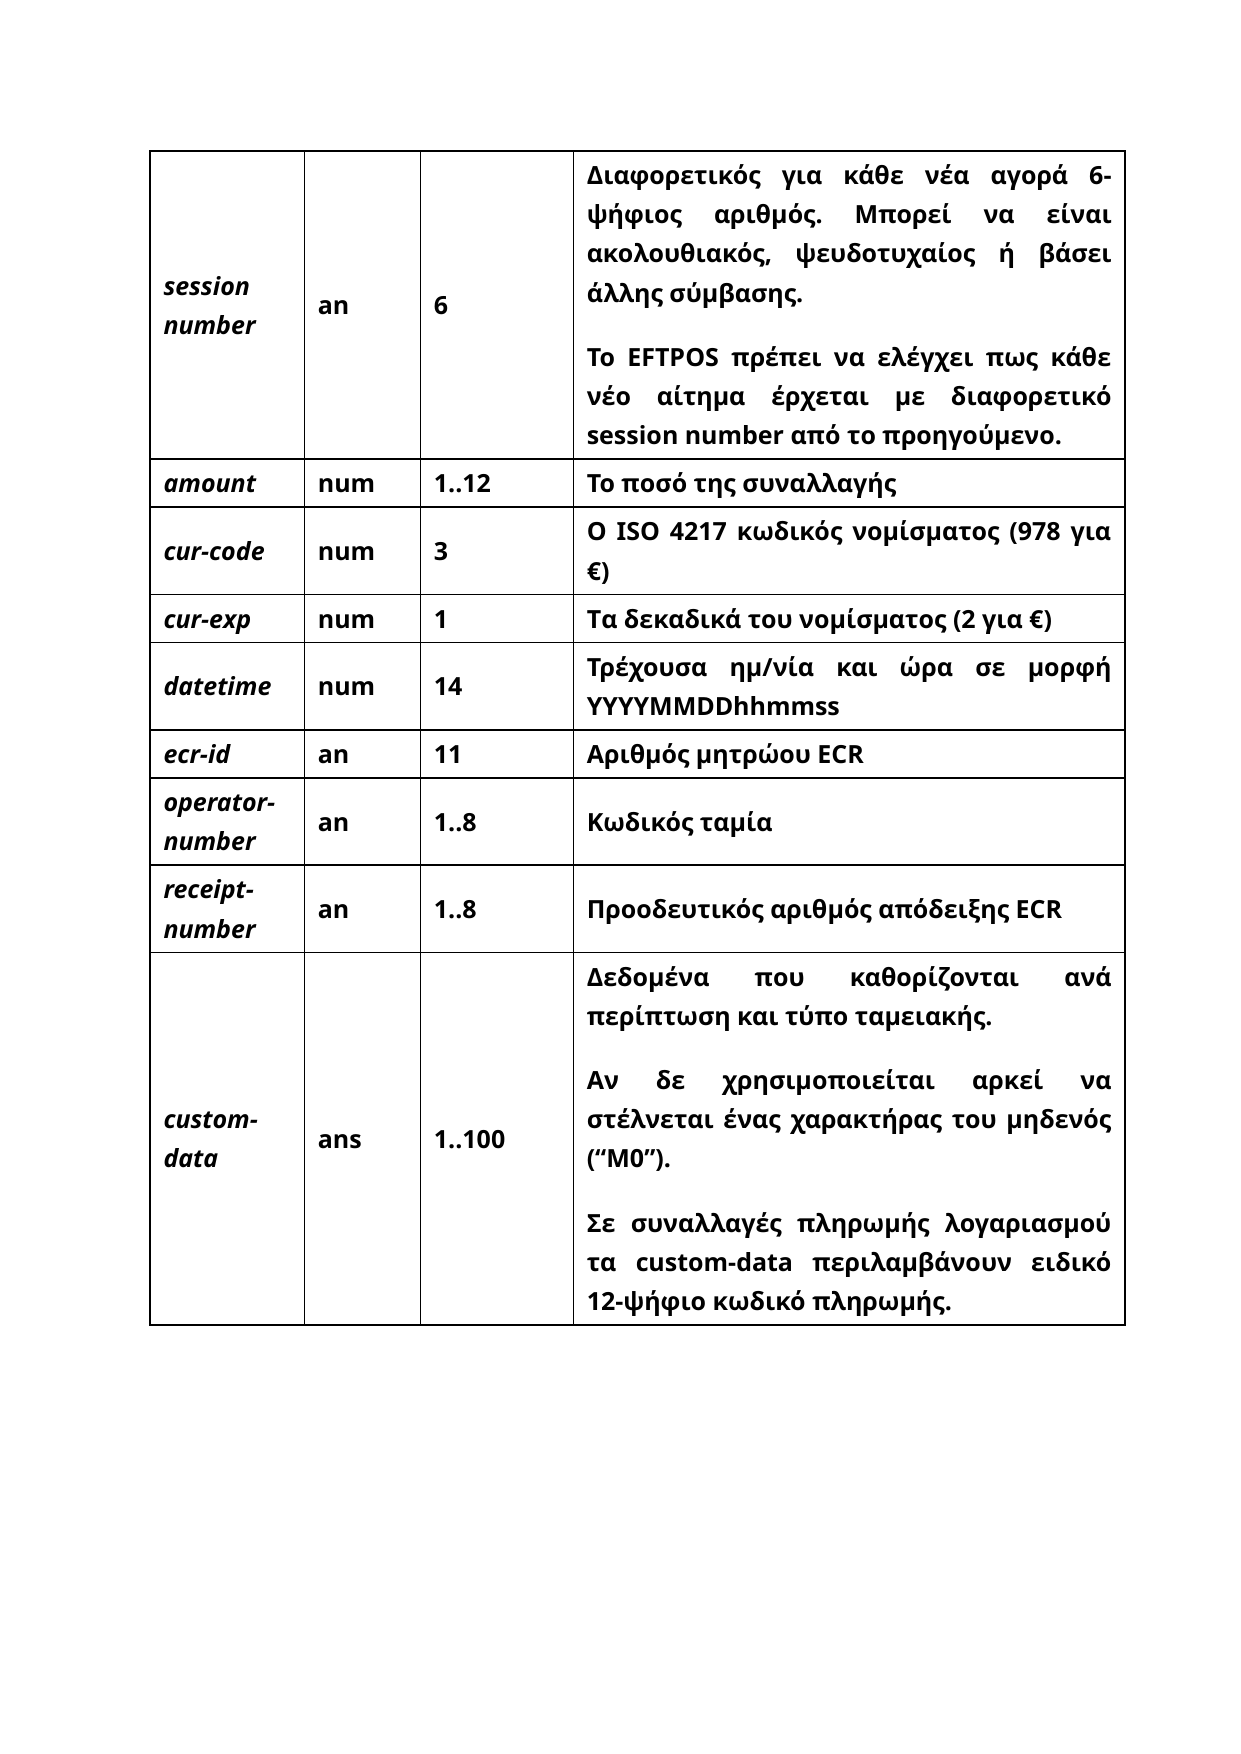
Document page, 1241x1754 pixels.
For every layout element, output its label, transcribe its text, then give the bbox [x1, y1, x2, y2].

table_cell cur-code [151, 508, 304, 593]
table_cell Τρέχουσα ημ/νία και ώρα σε μορφή YYYYMMDDhhmmss [574, 643, 1124, 729]
table_cell num [305, 643, 420, 729]
table_cell Διαφορετικός για κάθε νέα αγορά 6- ψήφιος αριθμός. Μπορεί να είναι ακολουθιακός, ψευδοτυχαίος ή βάσει άλλης σύμβασης. Το EFTPOS πρέπει να ελέγχει πως κάθε νέο αίτημα έρχεται με διαφορετικό session number από το προηγούμενο. [574, 152, 1124, 458]
table_cell Κωδικός ταμία [574, 779, 1124, 864]
table_cell num [305, 460, 420, 506]
table_cell amount [151, 460, 304, 506]
table_cell num [305, 595, 420, 642]
table_cell 11 [421, 731, 573, 777]
table_cell operator-number [151, 779, 304, 864]
table_cell session number [151, 152, 304, 458]
table_cell an [305, 866, 420, 952]
table_cell custom-data [151, 953, 304, 1324]
table_cell 3 [421, 508, 573, 593]
table_cell 1..12 [421, 460, 573, 506]
table_cell ans [305, 953, 420, 1324]
table_cell Tα δεκαδικά του νομίσματος (2 για €) [574, 595, 1124, 642]
table_cell 6 [421, 152, 573, 458]
table_cell Προοδευτικός αριθμός απόδειξης ECR [574, 866, 1124, 952]
table_cell datetime [151, 643, 304, 729]
table_cell num [305, 508, 420, 593]
table_cell receipt-number [151, 866, 304, 952]
table_cell Ο ISO 4217 κωδικός νομίσματος (978 για €) [574, 508, 1124, 593]
table_cell Το ποσό της συναλλαγής [574, 460, 1124, 506]
table_cell an [305, 152, 420, 458]
table_cell an [305, 731, 420, 777]
table_cell an [305, 779, 420, 864]
table_cell 14 [421, 643, 573, 729]
table_cell ecr-id [151, 731, 304, 777]
table_cell 1..8 [421, 866, 573, 952]
table_cell 1 [421, 595, 573, 642]
table_cell 1..100 [421, 953, 573, 1324]
table_cell Δεδομένα που καθορίζονται ανά περίπτωση και τύπο ταμειακής. Αν δε χρησιμοποιείται αρκεί να στέλνεται ένας χαρακτήρας του μηδενός (“M0”). Σε συναλλαγές πληρωμής λογαριασμού τα custom-data περιλαμβάνουν ειδικό 12-ψήφιο κωδικό πληρωμής. [574, 953, 1124, 1324]
table_cell Αριθμός μητρώου ECR [574, 731, 1124, 777]
table_cell 1..8 [421, 779, 573, 864]
table_cell cur-exp [151, 595, 304, 642]
